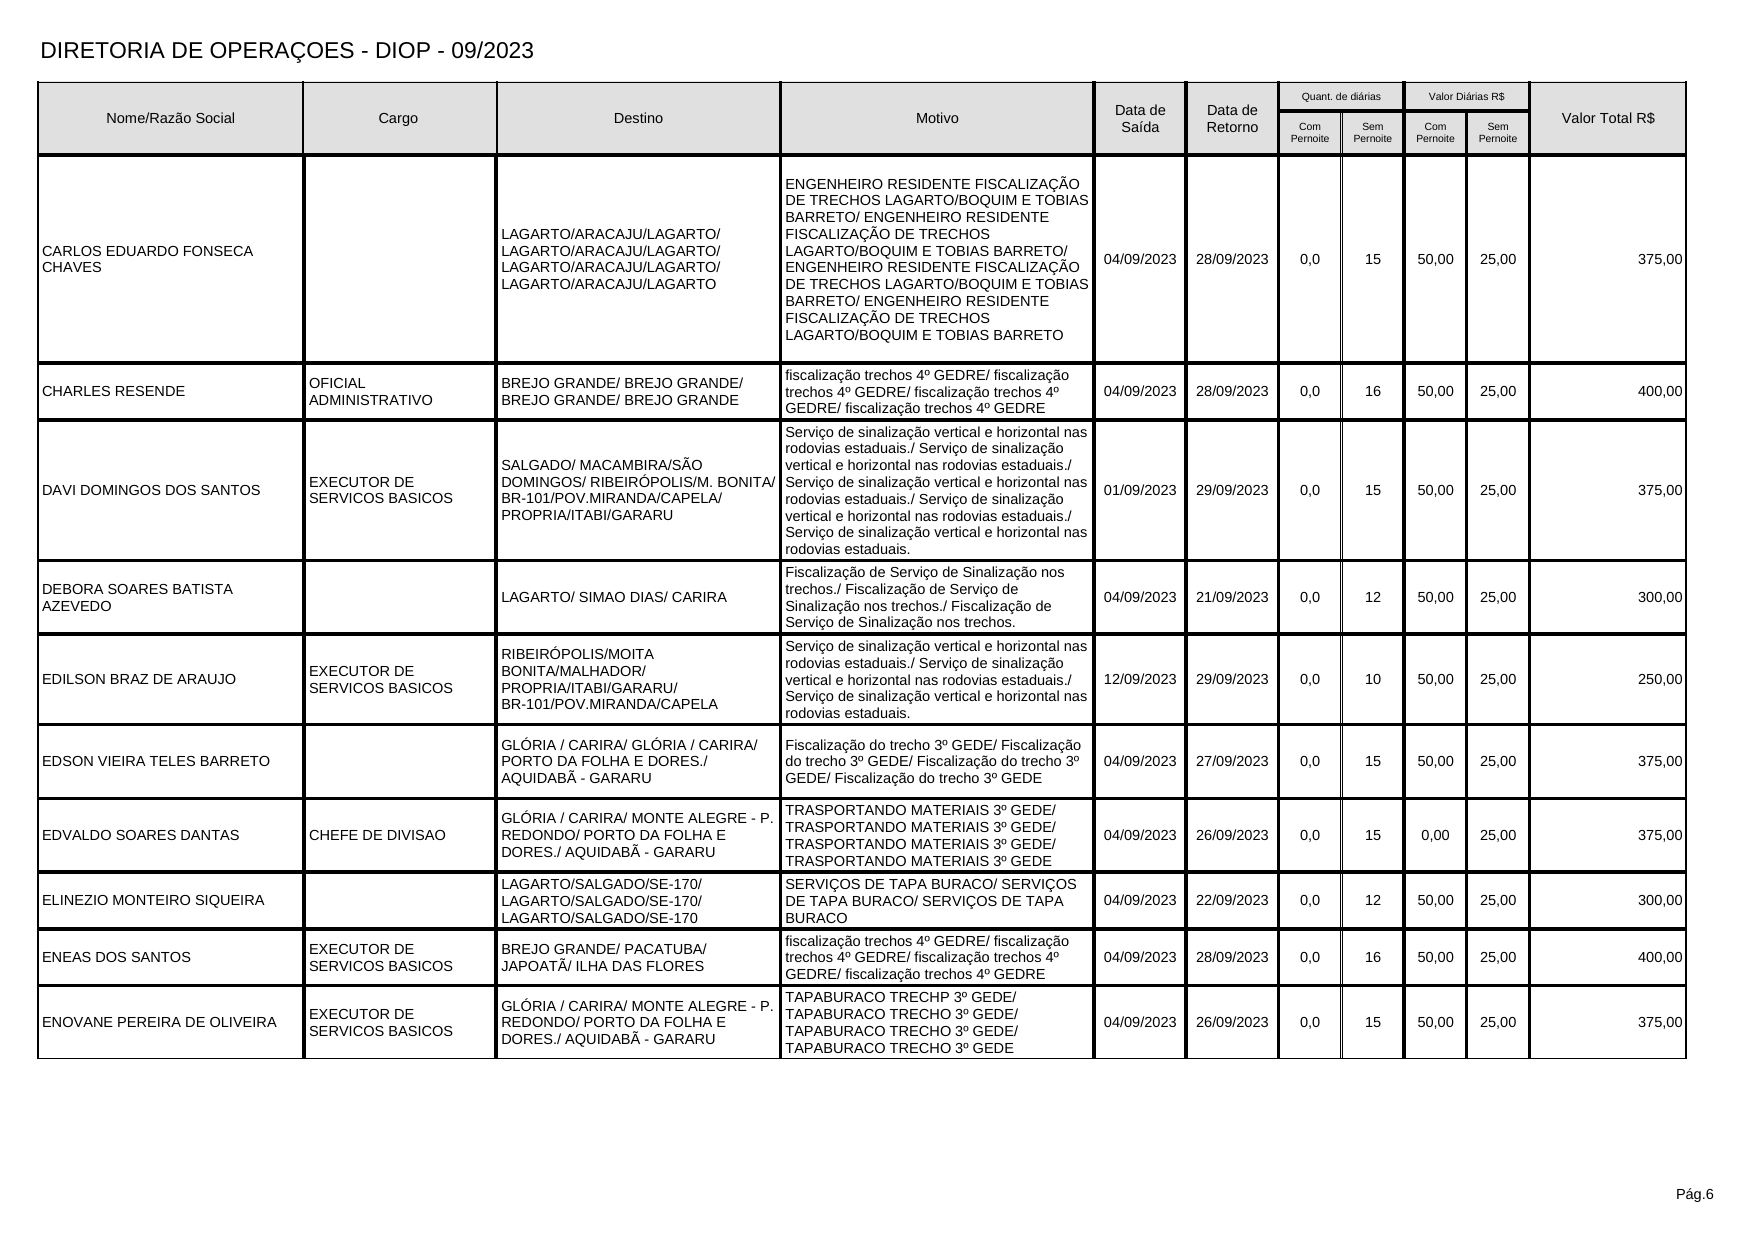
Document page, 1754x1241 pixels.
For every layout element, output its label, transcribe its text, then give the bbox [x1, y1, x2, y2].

table_cell fiscalização trechos 4º GEDRE/ fiscalização trechos 4º GEDRE/ fiscalização trechos 4º GEDRE/ fiscalização trechos 4º GEDRE [782, 931, 1092, 984]
table_cell 22/09/2023 [1188, 874, 1277, 927]
table_cell [306, 157, 494, 361]
table_cell ENOVANE PEREIRA DE OLIVEIRA [39, 987, 302, 1058]
table_cell 50,00 [1406, 636, 1465, 723]
table_cell 26/09/2023 [1188, 800, 1277, 870]
table_cell 04/09/2023 [1096, 157, 1184, 361]
table_cell GLÓRIA / CARIRA/ GLÓRIA / CARIRA/ PORTO DA FOLHA E DORES./ AQUIDABÃ - GARARU [498, 726, 779, 797]
table_cell CHARLES RESENDE [39, 365, 302, 418]
table_cell Valor Total R$ [1531, 83, 1685, 153]
table_cell 16 [1343, 931, 1402, 984]
table_cell SALGADO/ MACAMBIRA/SÃO DOMINGOS/ RIBEIRÓPOLIS/M. BONITA/ BR-101/POV.MIRANDA/CAPELA/ PROPRIA/ITABI/GARARU [498, 422, 779, 559]
table_cell Data de Saída [1096, 83, 1184, 153]
table_cell 25,00 [1468, 726, 1528, 797]
table_cell 25,00 [1468, 365, 1528, 418]
table_cell 300,00 [1531, 562, 1685, 632]
table_cell GLÓRIA / CARIRA/ MONTE ALEGRE - P. REDONDO/ PORTO DA FOLHA E DORES./ AQUIDABÃ - GARARU [498, 800, 779, 870]
table_cell [37, 67, 1323, 81]
table_cell DIRETORIA DE OPERAÇOES - DIOP - 09/2023 [37, 37, 1323, 67]
table_cell 0,0 [1280, 726, 1340, 797]
table_cell CARLOS EDUARDO FONSECA CHAVES [39, 157, 302, 361]
table_cell 50,00 [1406, 987, 1465, 1058]
table_cell Serviço de sinalização vertical e horizontal nas rodovias estaduais./ Serviço de sinalização vertical e horizontal nas rodovias estaduais./ Serviço de sinalização vertical e horizontal nas rodovias estaduais./ Serviço de sinalização vertical e horizontal nas rodovias estaduais./ Serviço de sinalização vertical e horizontal nas rodovias estaduais. [782, 422, 1092, 559]
table_cell 0,00 [1406, 800, 1465, 870]
table_cell Com Pernoite [1280, 113, 1340, 153]
table_cell EXECUTOR DE SERVICOS BASICOS [306, 931, 494, 984]
table_cell 50,00 [1406, 157, 1465, 361]
table_cell 28/09/2023 [1188, 365, 1277, 418]
table_cell 0,0 [1280, 157, 1340, 361]
table_cell 375,00 [1531, 422, 1685, 559]
table_cell Motivo [782, 83, 1092, 153]
table_cell Nome/Razão Social [39, 83, 302, 153]
table_cell 01/09/2023 [1096, 422, 1184, 559]
table_cell 12/09/2023 [1096, 636, 1184, 723]
table_cell EDVALDO SOARES DANTAS [39, 800, 302, 870]
table_cell Destino [498, 83, 779, 153]
table_cell GLÓRIA / CARIRA/ MONTE ALEGRE - P. REDONDO/ PORTO DA FOLHA E DORES./ AQUIDABÃ - GARARU [498, 987, 779, 1058]
table_cell 375,00 [1531, 157, 1685, 361]
table_cell 15 [1343, 987, 1402, 1058]
table_cell 25,00 [1468, 931, 1528, 984]
table_cell 04/09/2023 [1096, 987, 1184, 1058]
table_cell 50,00 [1406, 562, 1465, 632]
table_cell 375,00 [1531, 987, 1685, 1058]
table_cell EXECUTOR DE SERVICOS BASICOS [306, 636, 494, 723]
table_cell ENGENHEIRO RESIDENTE FISCALIZAÇÃO DE TRECHOS LAGARTO/BOQUIM E TOBIAS BARRETO/ ENGENHEIRO RESIDENTE FISCALIZAÇÃO DE TRECHOS LAGARTO/BOQUIM E TOBIAS BARRETO/ ENGENHEIRO RESIDENTE FISCALIZAÇÃO DE TRECHOS LAGARTO/BOQUIM E TOBIAS BARRETO/ ENGENHEIRO RESIDENTE FISCALIZAÇÃO DE TRECHOS LAGARTO/BOQUIM E TOBIAS BARRETO [782, 157, 1092, 361]
table_cell 29/09/2023 [1188, 422, 1277, 559]
table_cell 26/09/2023 [1188, 987, 1277, 1058]
table_cell 15 [1343, 422, 1402, 559]
table_cell 0,0 [1280, 365, 1340, 418]
table_cell Data de Retorno [1188, 83, 1277, 153]
table_cell Cargo [304, 83, 496, 153]
table_cell 300,00 [1531, 874, 1685, 927]
table_cell 50,00 [1406, 365, 1465, 418]
table_cell 0,0 [1280, 874, 1340, 927]
table_cell ENEAS DOS SANTOS [39, 931, 302, 984]
table_cell 25,00 [1468, 422, 1528, 559]
table_cell 28/09/2023 [1188, 931, 1277, 984]
table_cell [1687, 81, 1717, 1186]
table_cell 15 [1343, 726, 1402, 797]
table_cell 10 [1343, 636, 1402, 723]
table_cell 25,00 [1468, 636, 1528, 723]
table_cell LAGARTO/ SIMAO DIAS/ CARIRA [498, 562, 779, 632]
table_cell 25,00 [1468, 562, 1528, 632]
table_cell 04/09/2023 [1096, 931, 1184, 984]
table_cell 375,00 [1531, 726, 1685, 797]
table_cell fiscalização trechos 4º GEDRE/ fiscalização trechos 4º GEDRE/ fiscalização trechos 4º GEDRE/ fiscalização trechos 4º GEDRE [782, 365, 1092, 418]
table_cell 375,00 [1531, 800, 1685, 870]
table_cell BREJO GRANDE/ PACATUBA/ JAPOATÃ/ ILHA DAS FLORES [498, 931, 779, 984]
table_cell 50,00 [1406, 931, 1465, 984]
table_cell EXECUTOR DE SERVICOS BASICOS [306, 422, 494, 559]
table_cell 0,0 [1280, 636, 1340, 723]
table_cell 50,00 [1406, 726, 1465, 797]
table_cell [306, 874, 494, 927]
table_cell EDILSON BRAZ DE ARAUJO [39, 636, 302, 723]
table_cell 27/09/2023 [1188, 726, 1277, 797]
table_cell Fiscalização do trecho 3º GEDE/ Fiscalização do trecho 3º GEDE/ Fiscalização do trecho 3º GEDE/ Fiscalização do trecho 3º GEDE [782, 726, 1092, 797]
table_cell 400,00 [1531, 365, 1685, 418]
table_cell 25,00 [1468, 800, 1528, 870]
table_cell 28/09/2023 [1188, 157, 1277, 361]
table_cell 04/09/2023 [1096, 562, 1184, 632]
table_cell 0,0 [1280, 987, 1340, 1058]
table_cell CHEFE DE DIVISAO [306, 800, 494, 870]
table_cell 25,00 [1468, 874, 1528, 927]
table_cell 0,0 [1280, 800, 1340, 870]
table_cell 50,00 [1406, 422, 1465, 559]
table_cell 12 [1343, 874, 1402, 927]
table_cell [306, 562, 494, 632]
table_cell [1323, 37, 1717, 81]
table_cell 04/09/2023 [1096, 365, 1184, 418]
table_cell 29/09/2023 [1188, 636, 1277, 723]
table_cell Fiscalização de Serviço de Sinalização nos trechos./ Fiscalização de Serviço de Sinalização nos trechos./ Fiscalização de Serviço de Sinalização nos trechos. [782, 562, 1092, 632]
table_cell OFICIAL ADMINISTRATIVO [306, 365, 494, 418]
table_cell ELINEZIO MONTEIRO SIQUEIRA [39, 874, 302, 927]
table_cell Sem Pernoite [1343, 113, 1402, 153]
table_cell LAGARTO/ARACAJU/LAGARTO/ LAGARTO/ARACAJU/LAGARTO/ LAGARTO/ARACAJU/LAGARTO/ LAGARTO/ARACAJU/LAGARTO [498, 157, 779, 361]
table_cell SERVIÇOS DE TAPA BURACO/ SERVIÇOS DE TAPA BURACO/ SERVIÇOS DE TAPA BURACO [782, 874, 1092, 927]
table_cell Sem Pernoite [1468, 113, 1528, 153]
table_cell [306, 726, 494, 797]
table_cell Valor Diárias R$ [1406, 83, 1528, 109]
table_cell 15 [1343, 157, 1402, 361]
table_cell 25,00 [1468, 987, 1528, 1058]
table_cell 15 [1343, 800, 1402, 870]
table_cell [37, 1059, 1687, 1186]
table_cell 04/09/2023 [1096, 800, 1184, 870]
table_cell 50,00 [1406, 874, 1465, 927]
table_cell DAVI DOMINGOS DOS SANTOS [39, 422, 302, 559]
table_cell 0,0 [1280, 931, 1340, 984]
table_cell 21/09/2023 [1188, 562, 1277, 632]
table_cell EDSON VIEIRA TELES BARRETO [39, 726, 302, 797]
table_cell Com Pernoite [1406, 113, 1465, 153]
table_cell 400,00 [1531, 931, 1685, 984]
table_cell 250,00 [1531, 636, 1685, 723]
table_cell DEBORA SOARES BATISTA AZEVEDO [39, 562, 302, 632]
table_cell RIBEIRÓPOLIS/MOITA BONITA/MALHADOR/ PROPRIA/ITABI/GARARU/ BR-101/POV.MIRANDA/CAPELA [498, 636, 779, 723]
table_cell 0,0 [1280, 422, 1340, 559]
table_cell 04/09/2023 [1096, 726, 1184, 797]
table_cell 25,00 [1468, 157, 1528, 361]
table_cell TAPABURACO TRECHP 3º GEDE/ TAPABURACO TRECHO 3º GEDE/ TAPABURACO TRECHO 3º GEDE/ TAPABURACO TRECHO 3º GEDE [782, 987, 1092, 1058]
table_cell 0,0 [1280, 562, 1340, 632]
table_cell Pág.6 [1573, 1186, 1717, 1203]
table_cell 12 [1343, 562, 1402, 632]
table_cell Quant. de diárias [1280, 83, 1402, 109]
table_cell [37, 1186, 1573, 1203]
table_cell 16 [1343, 365, 1402, 418]
table_cell EXECUTOR DE SERVICOS BASICOS [306, 987, 494, 1058]
table_cell TRASPORTANDO MATERIAIS 3º GEDE/ TRASPORTANDO MATERIAIS 3º GEDE/ TRASPORTANDO MATERIAIS 3º GEDE/ TRASPORTANDO MATERIAIS 3º GEDE [782, 800, 1092, 870]
table_cell BREJO GRANDE/ BREJO GRANDE/ BREJO GRANDE/ BREJO GRANDE [498, 365, 779, 418]
table_cell 04/09/2023 [1096, 874, 1184, 927]
table_cell LAGARTO/SALGADO/SE-170/ LAGARTO/SALGADO/SE-170/ LAGARTO/SALGADO/SE-170 [498, 874, 779, 927]
table_cell Serviço de sinalização vertical e horizontal nas rodovias estaduais./ Serviço de sinalização vertical e horizontal nas rodovias estaduais./ Serviço de sinalização vertical e horizontal nas rodovias estaduais. [782, 636, 1092, 723]
